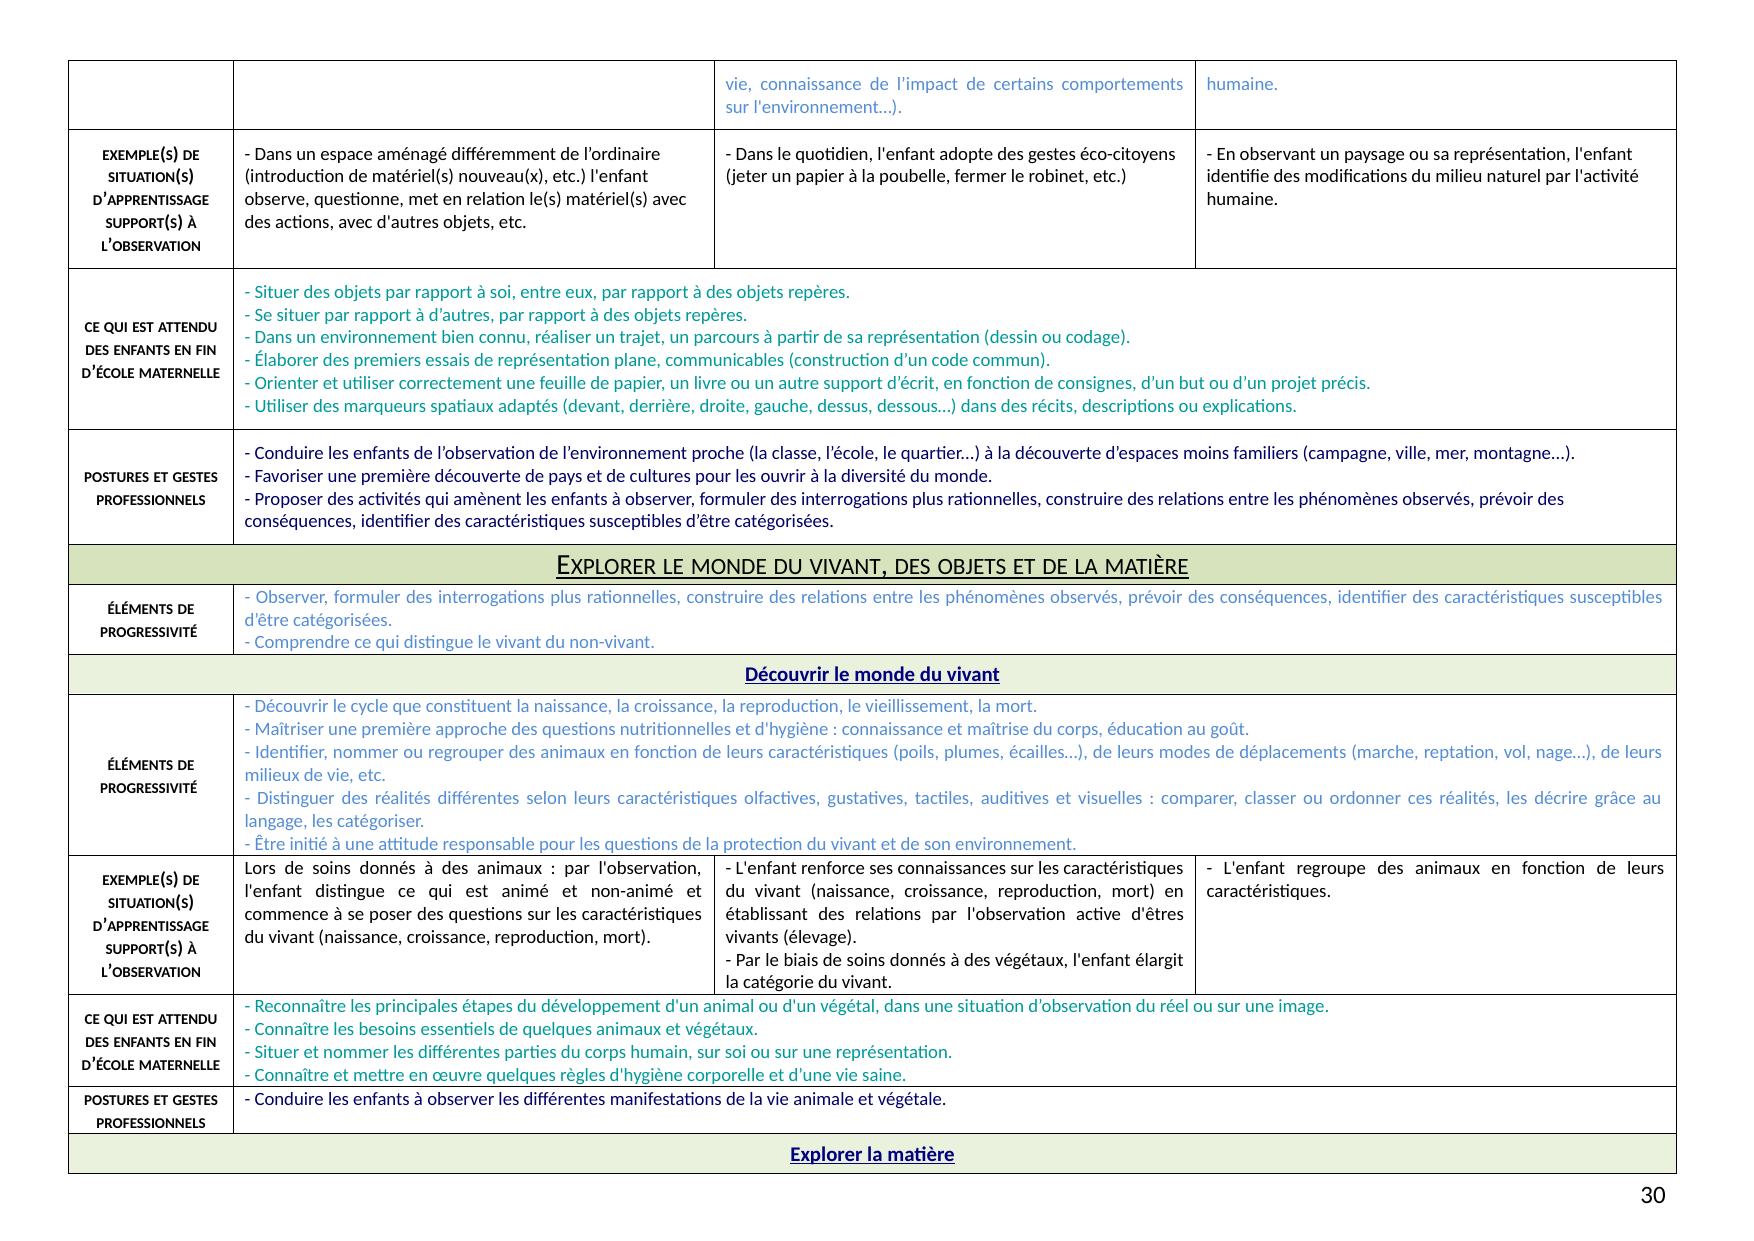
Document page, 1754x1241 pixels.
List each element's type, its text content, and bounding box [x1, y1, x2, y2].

table_cell vie, connaissance de l’impact de certains comportements sur l'environnement…). [715, 61, 1195, 129]
table_cell - Découvrir le cycle que constituent la naissance, la croissance, la reproduction, le vieillissement, la mort. - Maîtriser une première approche des questions nutritionnelles et d'hygiène : connaissance et maîtrise du corps, éducation au goût. - Identifier, nommer ou regrouper des animaux en fonction de leurs caractéristiques (poils, plumes, écailles…), de leurs modes de déplacements (marche, reptation, vol, nage…), de leurs milieux de vie, etc. - Distinguer des réalités différentes selon leurs caractéristiques olfactives, gustatives, tactiles, auditives et visuelles : comparer, classer ou ordonner ces réalités, les décrire grâce au langage, les catégoriser. - Être initié à une attitude responsable pour les questions de la protection du vivant et de son environnement. [234, 695, 1676, 855]
table_cell ce qui est attendu des enfants en fin d’école maternelle [69, 269, 233, 428]
table_cell [69, 61, 233, 129]
table_cell - L'enfant regroupe des animaux en fonction de leurs caractéristiques. [1196, 856, 1676, 993]
table_cell éléments de progressivité [69, 695, 233, 855]
table_cell - Reconnaître les principales étapes du développement d'un animal ou d'un végétal, dans une situation d’observation du réel ou sur une image. - Connaître les besoins essentiels de quelques animaux et végétaux. - Situer et nommer les différentes parties du corps humain, sur soi ou sur une représentation. - Connaître et mettre en œuvre quelques règles d'hygiène corporelle et d’une vie saine. [234, 995, 1676, 1086]
table_cell Découvrir le monde du vivant [69, 655, 1676, 693]
table_cell humaine. [1196, 61, 1676, 129]
table_cell - Observer, formuler des interrogations plus rationnelles, construire des relations entre les phénomènes observés, prévoir des conséquences, identifier des caractéristiques susceptibles d’être catégorisées. - Comprendre ce qui distingue le vivant du non-vivant. [234, 585, 1676, 653]
table_cell Lors de soins donnés à des animaux : par l'observation, l'enfant distingue ce qui est animé et non-animé et commence à se poser des questions sur les caractéristiques du vivant (naissance, croissance, reproduction, mort). [234, 856, 714, 993]
table_cell Explorer le monde du vivant, des objets et de la matière [69, 545, 1676, 584]
table_cell Explorer la matière [69, 1134, 1676, 1173]
table_cell - Situer des objets par rapport à soi, entre eux, par rapport à des objets repères. - Se situer par rapport à d’autres, par rapport à des objets repères. - Dans un environnement bien connu, réaliser un trajet, un parcours à partir de sa représentation (dessin ou codage). - Élaborer des premiers essais de représentation plane, communicables (construction d’un code commun). - Orienter et utiliser correctement une feuille de papier, un livre ou un autre support d’écrit, en fonction de consignes, d’un but ou d’un projet précis. - Utiliser des marqueurs spatiaux adaptés (devant, derrière, droite, gauche, dessus, dessous…) dans des récits, descriptions ou explications. [234, 269, 1676, 428]
table_cell éléments de progressivité [69, 585, 233, 653]
table_cell exemple(s) de situation(s) d’apprentissage support(s) à l’observation [69, 856, 233, 993]
table_cell postures et gestes professionnels [69, 1087, 233, 1133]
table_cell - En observant un paysage ou sa représentation, l'enfant identifie des modifications du milieu naturel par l'activité humaine. [1196, 130, 1676, 267]
table_cell - Dans le quotidien, l'enfant adopte des gestes éco-citoyens (jeter un papier à la poubelle, fermer le robinet, etc.) [715, 130, 1195, 267]
table_cell ce qui est attendu des enfants en fin d’école maternelle [69, 995, 233, 1086]
table_cell - Conduire les enfants de l’observation de l’environnement proche (la classe, l’école, le quartier...) à la découverte d’espaces moins familiers (campagne, ville, mer, montagne...). - Favoriser une première découverte de pays et de cultures pour les ouvrir à la diversité du monde. - Proposer des activités qui amènent les enfants à observer, formuler des interrogations plus rationnelles, construire des relations entre les phénomènes observés, prévoir des conséquences, identifier des caractéristiques susceptibles d’être catégorisées. [234, 430, 1676, 544]
table_cell - Conduire les enfants à observer les différentes manifestations de la vie animale et végétale. [234, 1087, 1676, 1133]
table_cell - L'enfant renforce ses connaissances sur les caractéristiques du vivant (naissance, croissance, reproduction, mort) en établissant des relations par l'observation active d'êtres vivants (élevage). - Par le biais de soins donnés à des végétaux, l'enfant élargit la catégorie du vivant. [715, 856, 1195, 993]
table_cell postures et gestes professionnels [69, 430, 233, 544]
table_cell [234, 61, 714, 129]
table_cell - Dans un espace aménagé différemment de l’ordinaire (introduction de matériel(s) nouveau(x), etc.) l'enfant observe, questionne, met en relation le(s) matériel(s) avec des actions, avec d'autres objets, etc. [234, 130, 714, 267]
table_cell exemple(s) de situation(s) d’apprentissage support(s) à l’observation [69, 130, 233, 267]
